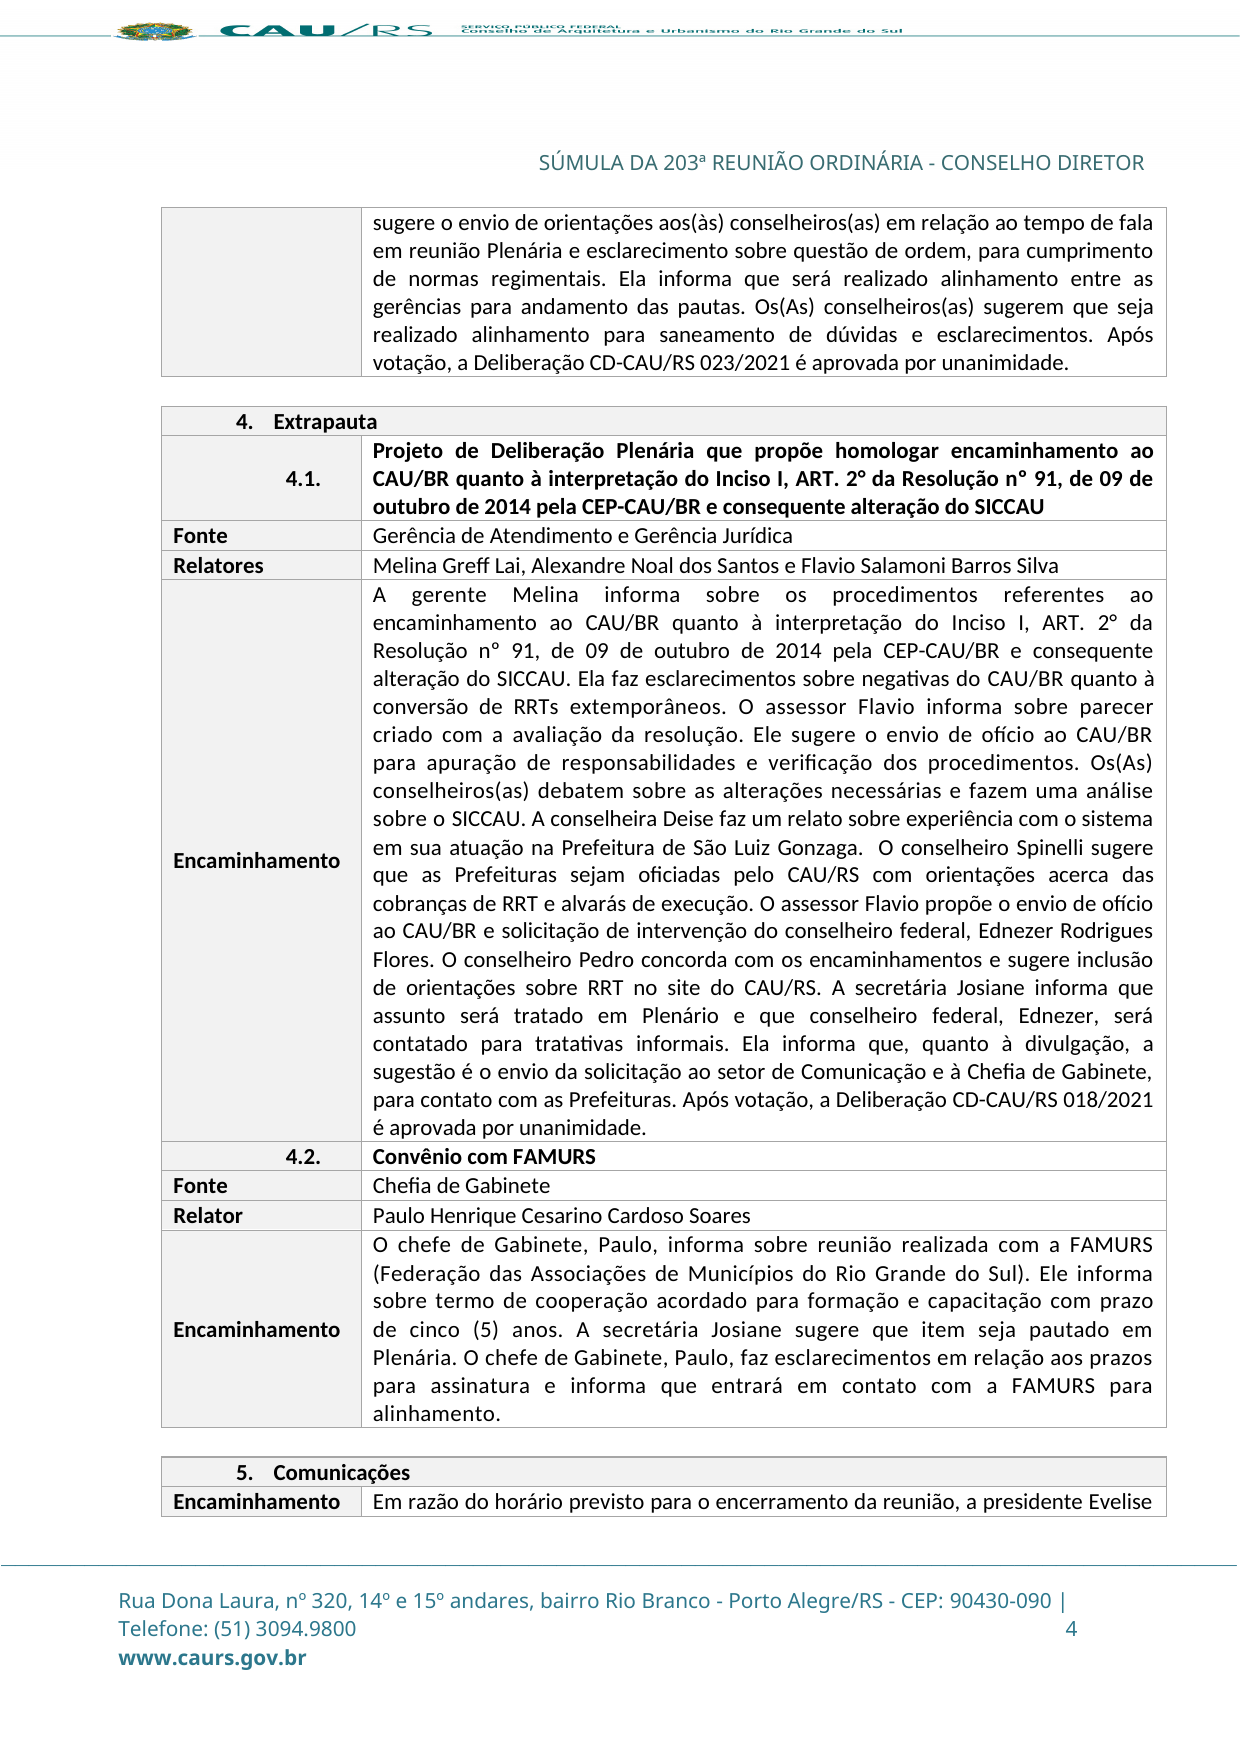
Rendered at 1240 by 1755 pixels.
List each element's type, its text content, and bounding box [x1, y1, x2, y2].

table_cell [162, 1142, 361, 1170]
table_cell Encaminhamento [162, 1231, 361, 1427]
table_cell Relatores [162, 551, 361, 579]
table_cell Gerência de Atendimento e Gerência Jurídica [362, 521, 1166, 550]
table_cell [361, 377, 1166, 406]
table_cell Convênio com FAMURS [362, 1142, 1166, 1170]
table_cell [162, 377, 361, 406]
table_cell Comunicações [162, 1458, 1166, 1486]
table_cell [162, 208, 361, 376]
table_cell Melina Greff Lai, Alexandre Noal dos Santos e Flavio Salamoni Barros Silva [362, 551, 1166, 579]
table_cell sugere o envio de orientações aos(às) conselheiros(as) em relação ao tempo de fala em reunião Plenária e esclarecimento sobre questão de ordem, para cumprimento de normas regimentais. Ela informa que será realizado alinhamento entre as gerências para andamento das pautas. Os(As) conselheiros(as) sugerem que seja realizado alinhamento para saneamento de dúvidas e esclarecimentos. Após votação, a Deliberação CD-CAU/RS 023/2021 é aprovada por unanimidade. [362, 208, 1166, 376]
table_cell [162, 436, 361, 520]
table_cell [361, 1428, 1166, 1456]
table_cell Encaminhamento [162, 1487, 361, 1516]
table_cell [162, 1428, 361, 1456]
table_cell Paulo Henrique Cesarino Cardoso Soares [362, 1201, 1166, 1229]
table_cell Chefia de Gabinete [362, 1171, 1166, 1200]
table_cell Relator [162, 1201, 361, 1229]
table_cell Projeto de Deliberação Plenária que propõe homologar encaminhamento ao CAU/BR quanto à interpretação do Inciso I, ART. 2° da Resolução nº 91, de 09 de outubro de 2014 pela CEP-CAU/BR e consequente alteração do SICCAU [362, 436, 1166, 520]
table_cell A gerente Melina informa sobre os procedimentos referentes ao encaminhamento ao CAU/BR quanto à interpretação do Inciso I, ART. 2° da Resolução nº 91, de 09 de outubro de 2014 pela CEP-CAU/BR e consequente alteração do SICCAU. Ela faz esclarecimentos sobre negativas do CAU/BR quanto à conversão de RRTs extemporâneos. O assessor Flavio informa sobre parecer criado com a avaliação da resolução. Ele sugere o envio de ofício ao CAU/BR para apuração de responsabilidades e verificação dos procedimentos. Os(As) conselheiros(as) debatem sobre as alterações necessárias e fazem uma análise sobre o SICCAU. A conselheira Deise faz um relato sobre experiência com o sistema em sua atuação na Prefeitura de São Luiz Gonzaga. O conselheiro Spinelli sugere que as Prefeituras sejam oficiadas pelo CAU/RS com orientações acerca das cobranças de RRT e alvarás de execução. O assessor Flavio propõe o envio de ofício ao CAU/BR e solicitação de intervenção do conselheiro federal, Ednezer Rodrigues Flores. O conselheiro Pedro concorda com os encaminhamentos e sugere inclusão de orientações sobre RRT no site do CAU/RS. A secretária Josiane informa que assunto será tratado em Plenário e que conselheiro federal, Ednezer, será contatado para tratativas informais. Ela informa que, quanto à divulgação, a sugestão é o envio da solicitação ao setor de Comunicação e à Chefia de Gabinete, para contato com as Prefeituras. Após votação, a Deliberação CD-CAU/RS 018/2021 é aprovada por unanimidade. [362, 580, 1166, 1141]
table_cell Encaminhamento [162, 580, 361, 1141]
table_cell Fonte [162, 521, 361, 550]
table_cell Extrapauta [162, 407, 1166, 435]
table_cell O chefe de Gabinete, Paulo, informa sobre reunião realizada com a FAMURS (Federação das Associações de Municípios do Rio Grande do Sul). Ele informa sobre termo de cooperação acordado para formação e capacitação com prazo de cinco (5) anos. A secretária Josiane sugere que item seja pautado em Plenária. O chefe de Gabinete, Paulo, faz esclarecimentos em relação aos prazos para assinatura e informa que entrará em contato com a FAMURS para alinhamento. [362, 1231, 1166, 1427]
table_cell Fonte [162, 1171, 361, 1200]
table_cell Em razão do horário previsto para o encerramento da reunião, a presidente Evelise [362, 1487, 1166, 1516]
